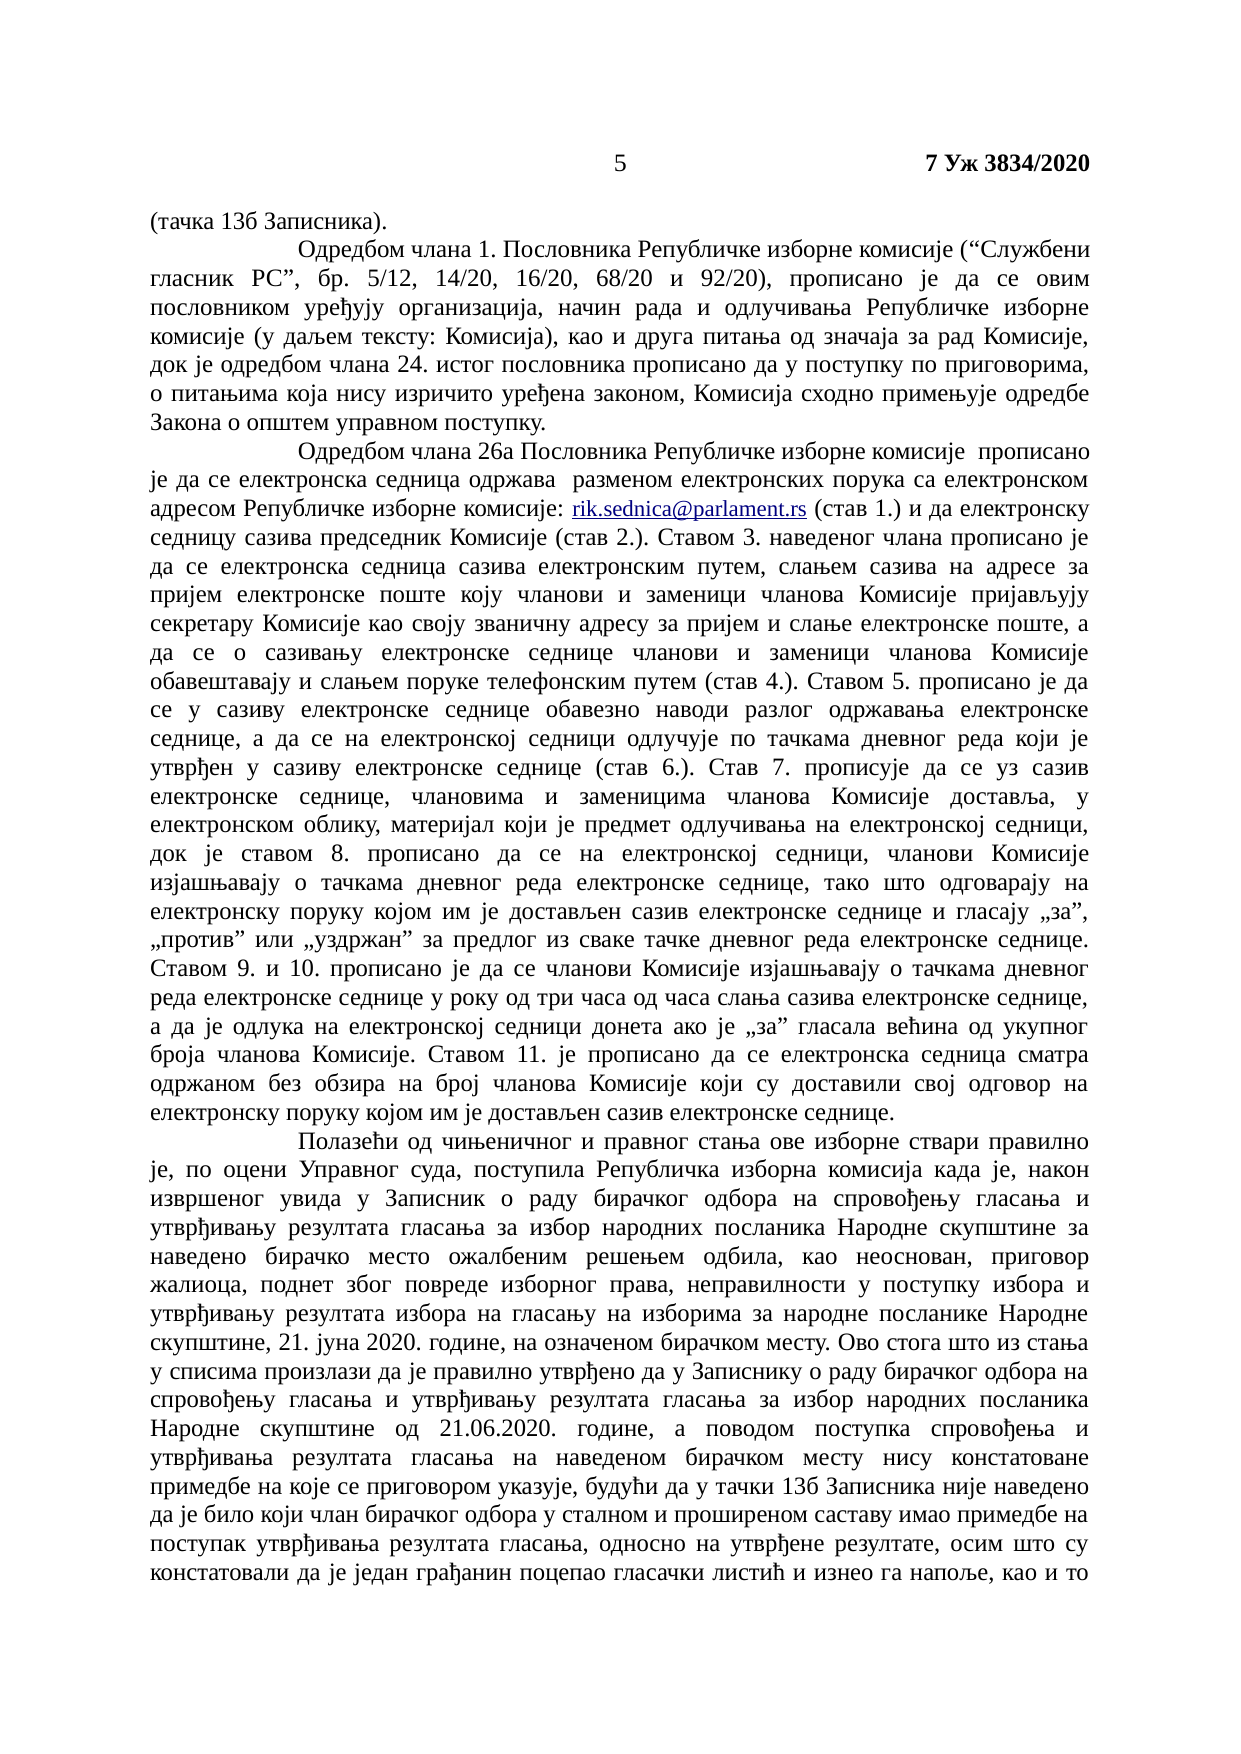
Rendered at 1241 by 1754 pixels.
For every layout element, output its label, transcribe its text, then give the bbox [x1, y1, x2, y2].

text Полазећи од чињеничног и правног стања ове изборне ствари правилно је, по оцени Управног суда, поступила Републичка изборна комисија када је, након извршеног увида у Записник о раду бирачког одбора на спровођењу гласања и утврђивању резултата гласања за избор народних посланика Народне скупштине за наведено бирачко место ожалбеним решењем одбила, као неоснован, приговор жалиоца, поднет због повреде изборног права, неправилности у поступку избора и утврђивању резултата избора на гласању на изборима за народне посланике Народне скупштине, 21. јуна 2020. године, на означеном бирачком месту. Ово стога што из стања у списима произлази да је правилно утврђено да у Записнику о раду бирачког одбора на спровођењу гласања и утврђивању резултата гласања за избор народних посланика Народне скупштине од 21.06.2020. године, а поводом поступка спровођења и утврђивања резултата гласања на наведеном бирачком месту нису констатоване примедбе на које се приговором указује, будући да у тачки 13б Записника није наведено да је било који члан бирачког одбора у сталном и проширеном саставу имао примедбе на поступак утврђивања резултата гласања, односно на утврђене резултате, осим што су констатовали да је један грађанин поцепао гласачки листић и изнео га напоље, као и то [150, 1126, 1090, 1586]
text (тачка 13б Записника). [150, 206, 1090, 234]
text Одредбом члана 26а Пословника Републичке изборне комисије прописано је да се електронска седница одржава разменом електронских порука са електронском адресом Републичке изборне комисије: rik.sednica@parlament.rs (став 1.) и да електронску седницу сазива председник Комисије (став 2.). Ставом 3. наведеног члана прописано је да се електронска седница сазива електронским путем, слањем сазива на адресе за пријем електронске поште коју чланови и заменици чланова Комисије пријављују секретару Комисије као своју званичну адресу за пријем и слање електронске поште, а да се о сазивању електронске седнице чланови и заменици чланова Комисије обавештавају и слањем поруке телефонским путем (став 4.). Ставом 5. прописано је да се у сазиву електронске седнице обавезно наводи разлог одржавања електронске седнице, а да се на електронској седници одлучује по тачкама дневног реда који је утврђен у сазиву електронске седнице (став 6.). Став 7. прописује да се уз сазив електронске седнице, члановима и заменицима чланова Комисије доставља, у електронском облику, материјал који је предмет одлучивања на електронској седници, док је ставом 8. прописано да се на електронској седници, чланови Комисије изјашњавају о тачкама дневног реда електронске седнице, тако што одговарају на електронску поруку којом им је достављен сазив електронске седнице и гласају „за”, „против” или „уздржан” за предлог из сваке тачке дневног реда електронске седнице. Ставом 9. и 10. прописано је да се чланови Комисије изјашњавају о тачкама дневног реда електронске седнице у року од три часа од часа слања сазива електронске седнице, а да је одлука на електронској седници донета ако је „за” гласала већина од укупног броја чланова Комисије. Ставом 11. је прописано да се електронска седница сматра одржаном без обзира на број чланова Комисије који су доставили свој одговор на електронску поруку којом им је достављен сазив електронске седнице. [150, 436, 1090, 1126]
text Одредбом члана 1. Пословника Републичке изборне комисије (“Службени гласник РС”, бр. 5/12, 14/20, 16/20, 68/20 и 92/20), прописано је да се овим пословником уређују организација, начин рада и одлучивања Републичке изборне комисије (у даљем тексту: Комисија), као и друга питања од значаја за рад Комисије, док је одредбом члана 24. истог пословника прописано да у поступку по приговорима, о питањима која нису изричито уређена законом, Комисија сходно примењује одредбе Закона о општем управном поступку. [150, 234, 1090, 436]
